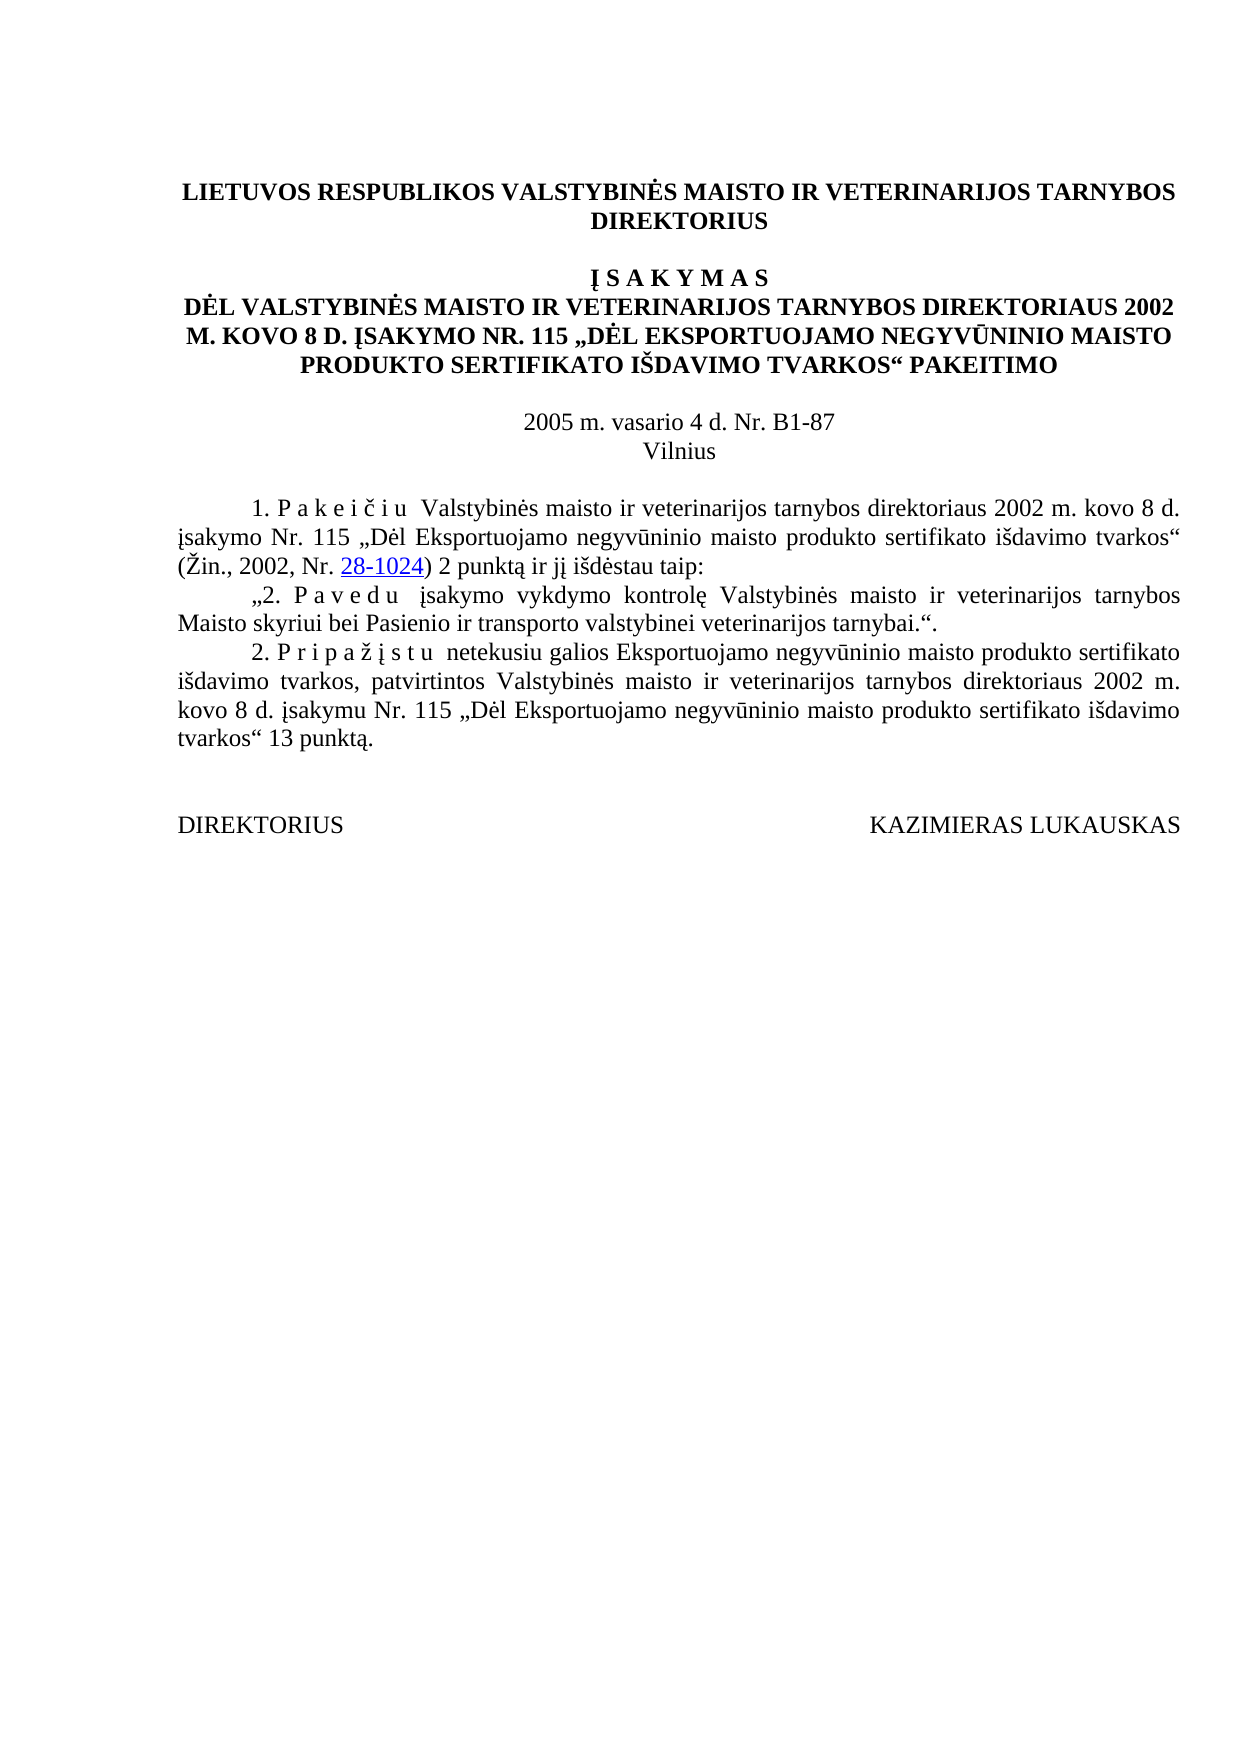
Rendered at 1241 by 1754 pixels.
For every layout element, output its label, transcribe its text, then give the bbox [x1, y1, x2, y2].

text Į S A K Y M A S [177, 263, 1181, 292]
text „2. Pavedu įsakymo vykdymo kontrolę Valstybinės maisto ir veterinarijos tarnybos Maisto skyriui bei Pasienio ir transporto valstybinei veterinarijos tarnybai.“. [177, 580, 1181, 637]
text LIETUVOS RESPUBLIKOS VALSTYBINĖS MAISTO IR VETERINARIJOS TARNYBOS DIREKTORIUS [177, 177, 1181, 235]
text DĖL VALSTYBINĖS MAISTO IR VETERINARIJOS TARNYBOS DIREKTORIAUS 2002 M. KOVO 8 D. ĮSAKYMO NR. 115 „DĖL EKSPORTUOJAMO NEGYVŪNINIO MAISTO PRODUKTO SERTIFIKATO IŠDAVIMO TVARKOS“ PAKEITIMO [177, 292, 1181, 378]
text DIREKTORIUS KAZIMIERAS LUKAUSKAS [177, 810, 1181, 838]
text 2. Pripažįstu netekusiu galios Eksportuojamo negyvūninio maisto produkto sertifikato išdavimo tvarkos, patvirtintos Valstybinės maisto ir veterinarijos tarnybos direktoriaus 2002 m. kovo 8 d. įsakymu Nr. 115 „Dėl Eksportuojamo negyvūninio maisto produkto sertifikato išdavimo tvarkos“ 13 punktą. [177, 637, 1181, 752]
text 1. Pakeičiu Valstybinės maisto ir veterinarijos tarnybos direktoriaus 2002 m. kovo 8 d. įsakymo Nr. 115 „Dėl Eksportuojamo negyvūninio maisto produkto sertifikato išdavimo tvarkos“ (Žin., 2002, Nr. 28-1024) 2 punktą ir jį išdėstau taip: [177, 493, 1181, 580]
text Vilnius [177, 436, 1181, 465]
text 2005 m. vasario 4 d. Nr. B1-87 [177, 407, 1181, 436]
